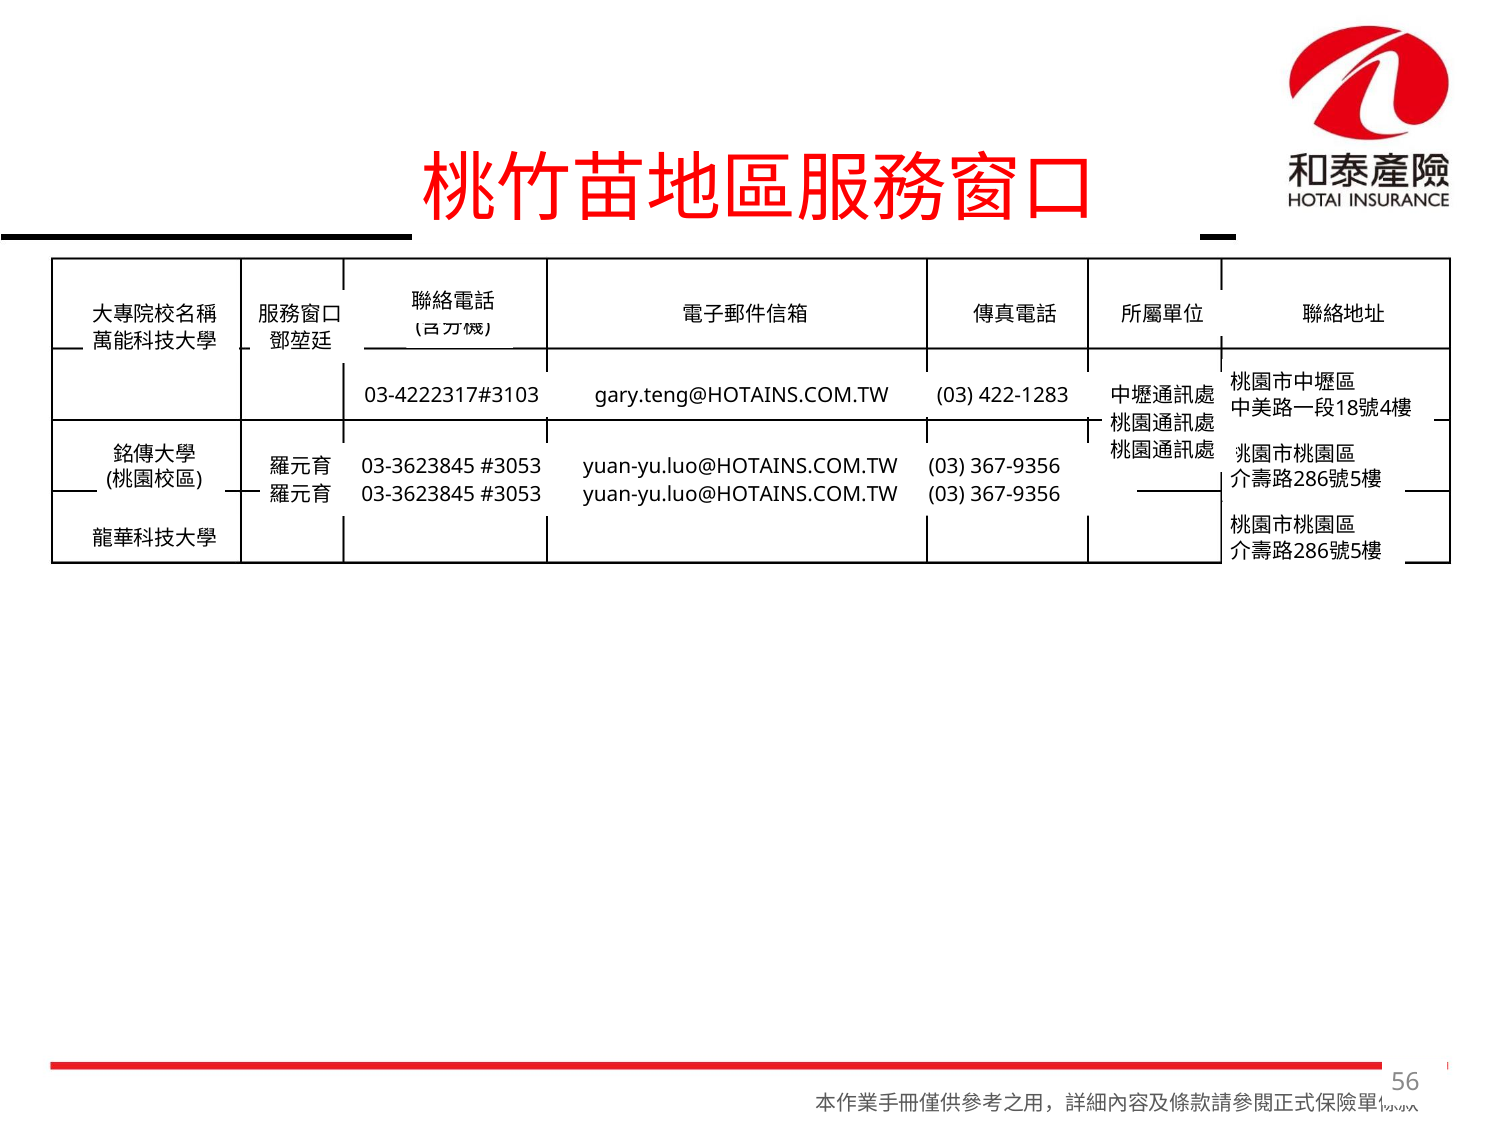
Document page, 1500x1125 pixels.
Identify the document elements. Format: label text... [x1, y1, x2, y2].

text 中美路一段18號4樓 [1231, 396, 1426, 421]
text 中壢通訊處 [1111, 380, 1222, 408]
text 大專院校名稱 [92, 299, 230, 327]
text 羅元育 03-3623845 #3053 [269, 479, 568, 507]
text (含分機) [415, 323, 504, 339]
text 羅元育 03-3623845 #3053 [269, 452, 568, 479]
text 服務窗口 [258, 299, 355, 327]
text yuan-yu.luo@HOTAINS.COM.TW (03) 367-9356 [583, 479, 1128, 507]
text 桃園市桃園區 [1231, 511, 1396, 538]
text 桃園市中壢區 [1231, 368, 1426, 396]
text 介壽路286號5樓 [1231, 538, 1396, 563]
text 03-4222317#3103 [364, 380, 556, 408]
text 本作業手冊僅供參考之用，詳細內容及條款請參閱正式保險單條款 [815, 1088, 1491, 1116]
picture [0, 0, 1500, 1125]
text 所屬單位 [1121, 299, 1217, 327]
text (03) 422-1283 [937, 380, 1086, 408]
text 桃園通訊處 [1111, 408, 1228, 436]
text (桃園校區) [106, 467, 216, 492]
text 桃園通訊處 [1111, 436, 1228, 463]
text 介壽路286號5樓 [1231, 467, 1396, 492]
text 桃園市桃園區 [1237, 439, 1396, 467]
text 56 [1391, 1068, 1438, 1096]
text 銘傳大學 [113, 439, 216, 467]
text 傳真電話 [974, 299, 1070, 327]
text 聯絡地址 [1302, 299, 1398, 327]
text 聯絡電話 [412, 287, 508, 314]
text yuan-yu.luo@HOTAINS.COM.TW (03) 367-9356 [583, 452, 1128, 479]
text 龍華科技大學 [92, 523, 230, 551]
text 鄧堃廷 [269, 327, 355, 354]
text 桃竹苗地區服務窗口 [421, 135, 1191, 234]
text gary.teng@HOTAINS.COM.TW [594, 380, 922, 408]
text 電子郵件信箱 [683, 299, 821, 327]
text 萬能科技大學 [92, 327, 230, 354]
